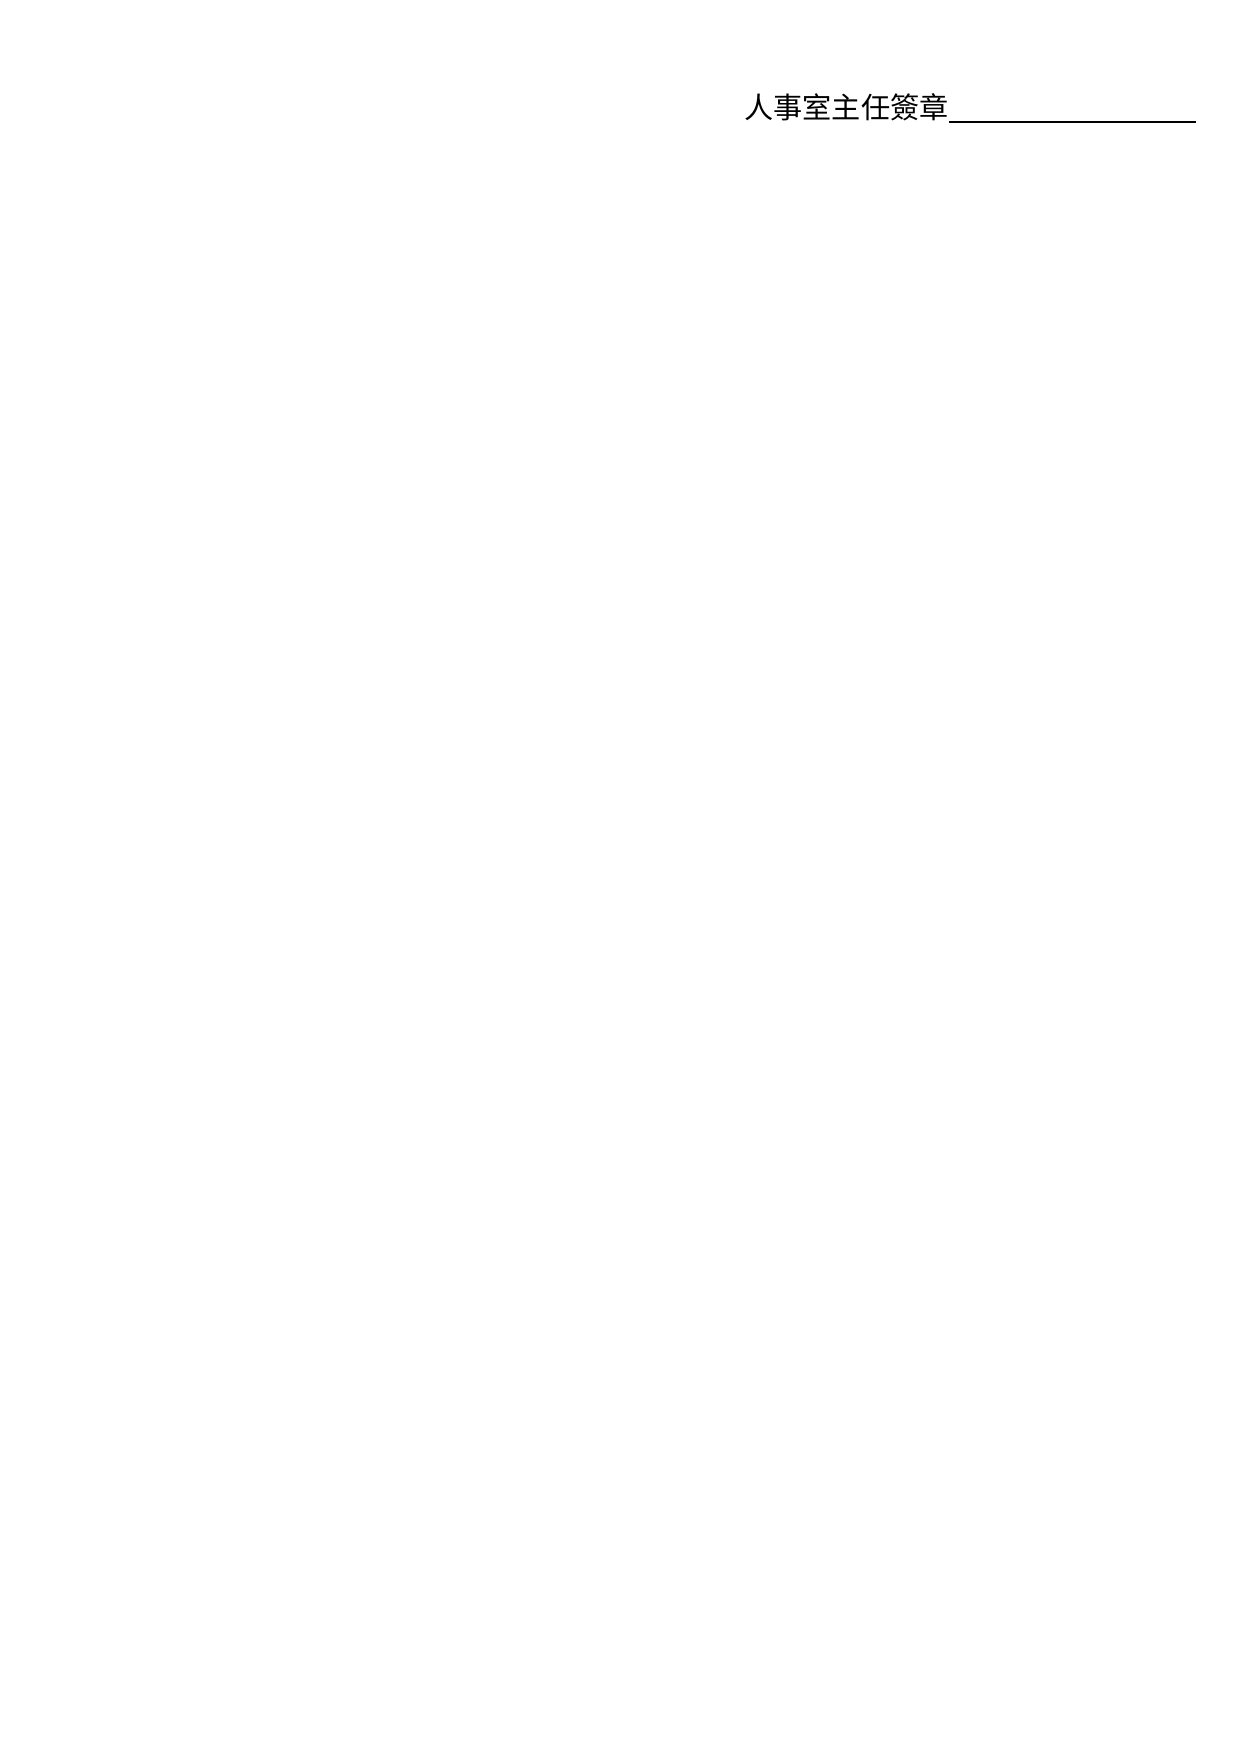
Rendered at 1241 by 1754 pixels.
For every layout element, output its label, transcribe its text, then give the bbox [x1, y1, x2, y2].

text 人事室主任簽章 [29, 64, 1211, 127]
